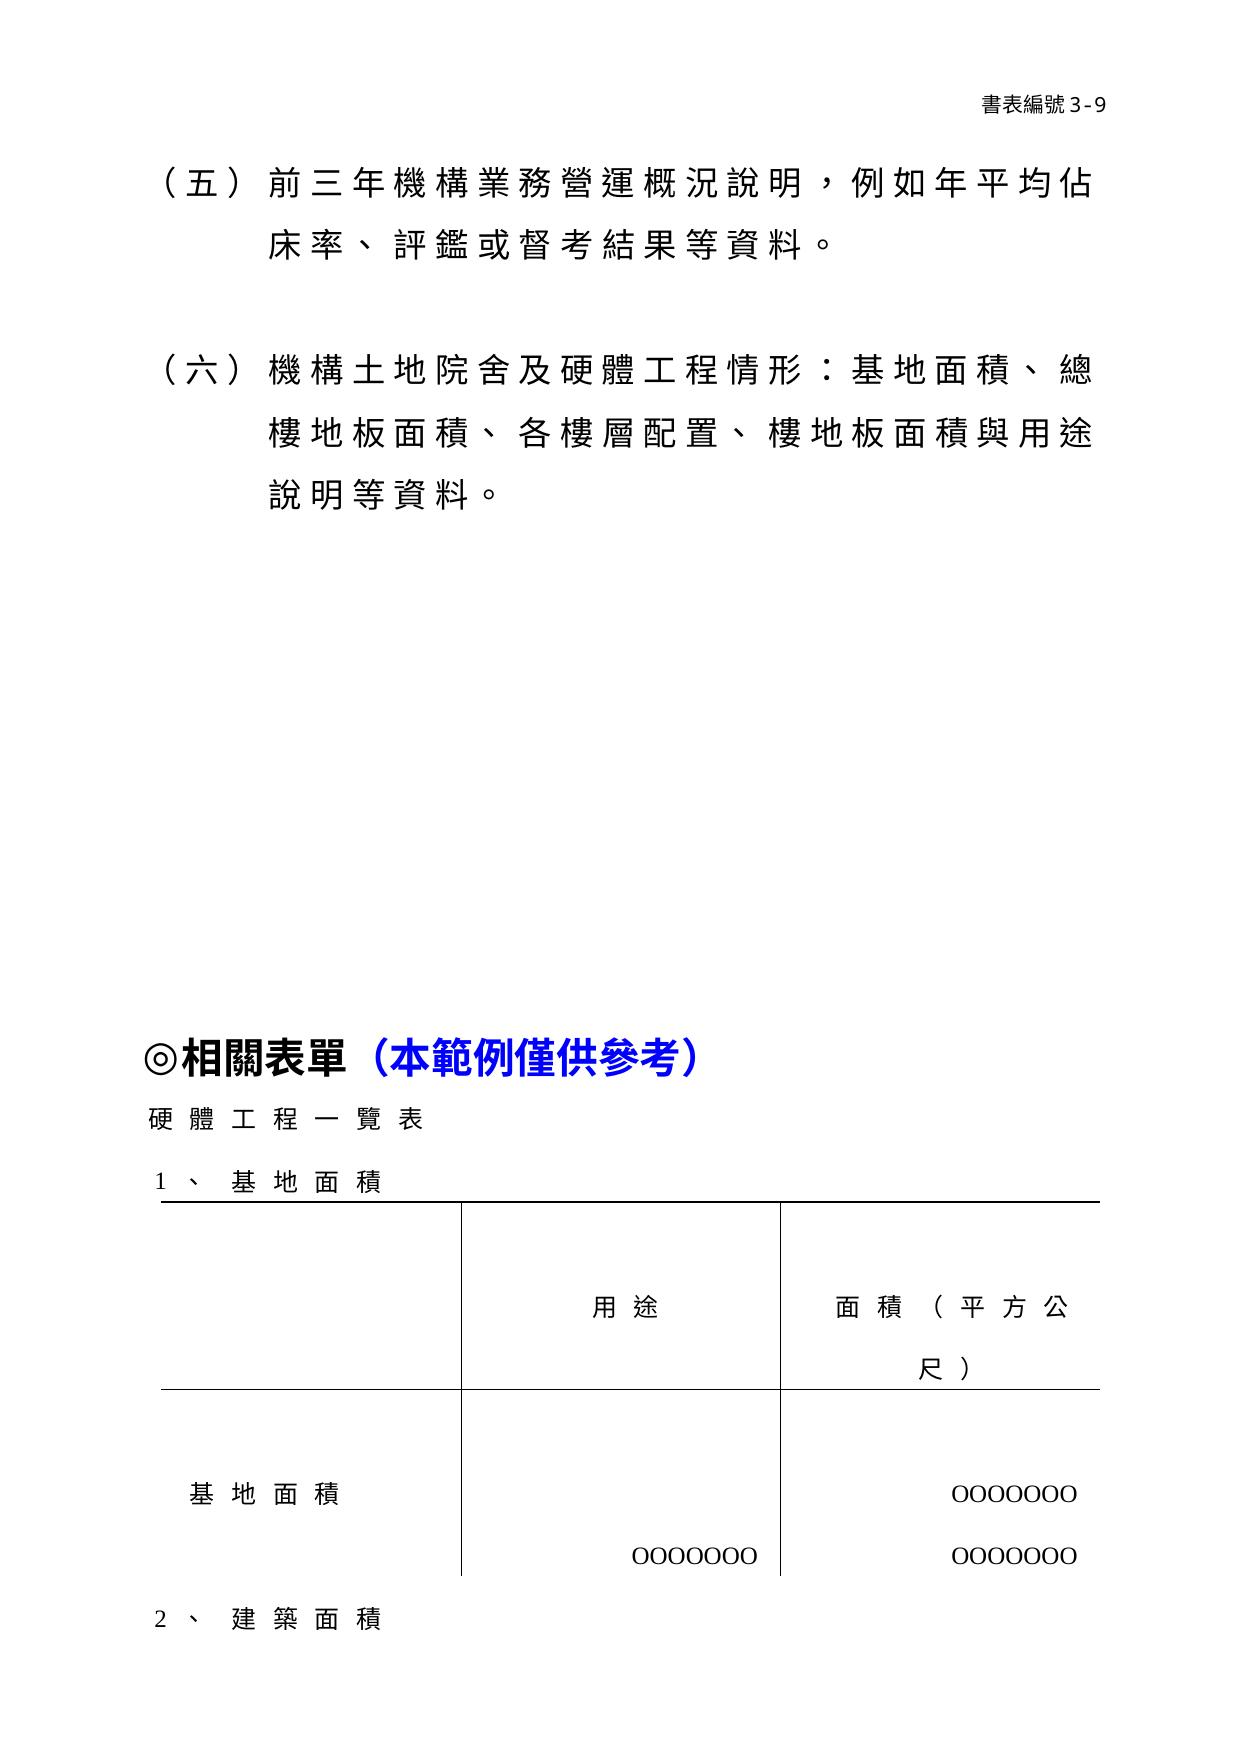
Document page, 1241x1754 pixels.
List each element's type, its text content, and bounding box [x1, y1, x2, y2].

text （五）前三年機構業務營運概況說明，例如年平均佔床率、評鑑或督考結果等資料。 [139, 139, 1098, 264]
table_header [161, 1203, 461, 1389]
table_header 用途 [462, 1203, 780, 1389]
table_cell [462, 1390, 780, 1514]
text 2、建築面積 [139, 1576, 1098, 1639]
text ◎相關表單（本範例僅供參考） [139, 1014, 1098, 1076]
table_cell [161, 1514, 461, 1576]
table_cell OOOOOOO [781, 1390, 1100, 1514]
table_cell 基地面積 [161, 1390, 461, 1514]
text （六）機構土地院舍及硬體工程情形：基地面積、總樓地板面積、各樓層配置、樓地板面積與用途說明等資料。 [139, 326, 1098, 514]
text 硬體工程一覽表 [139, 1076, 1098, 1139]
text 1、基地面積 [139, 1139, 1098, 1201]
table_cell OOOOOOO [462, 1514, 780, 1576]
table_cell OOOOOOO [781, 1514, 1100, 1576]
table_header 面積（平方公尺） [781, 1203, 1100, 1389]
